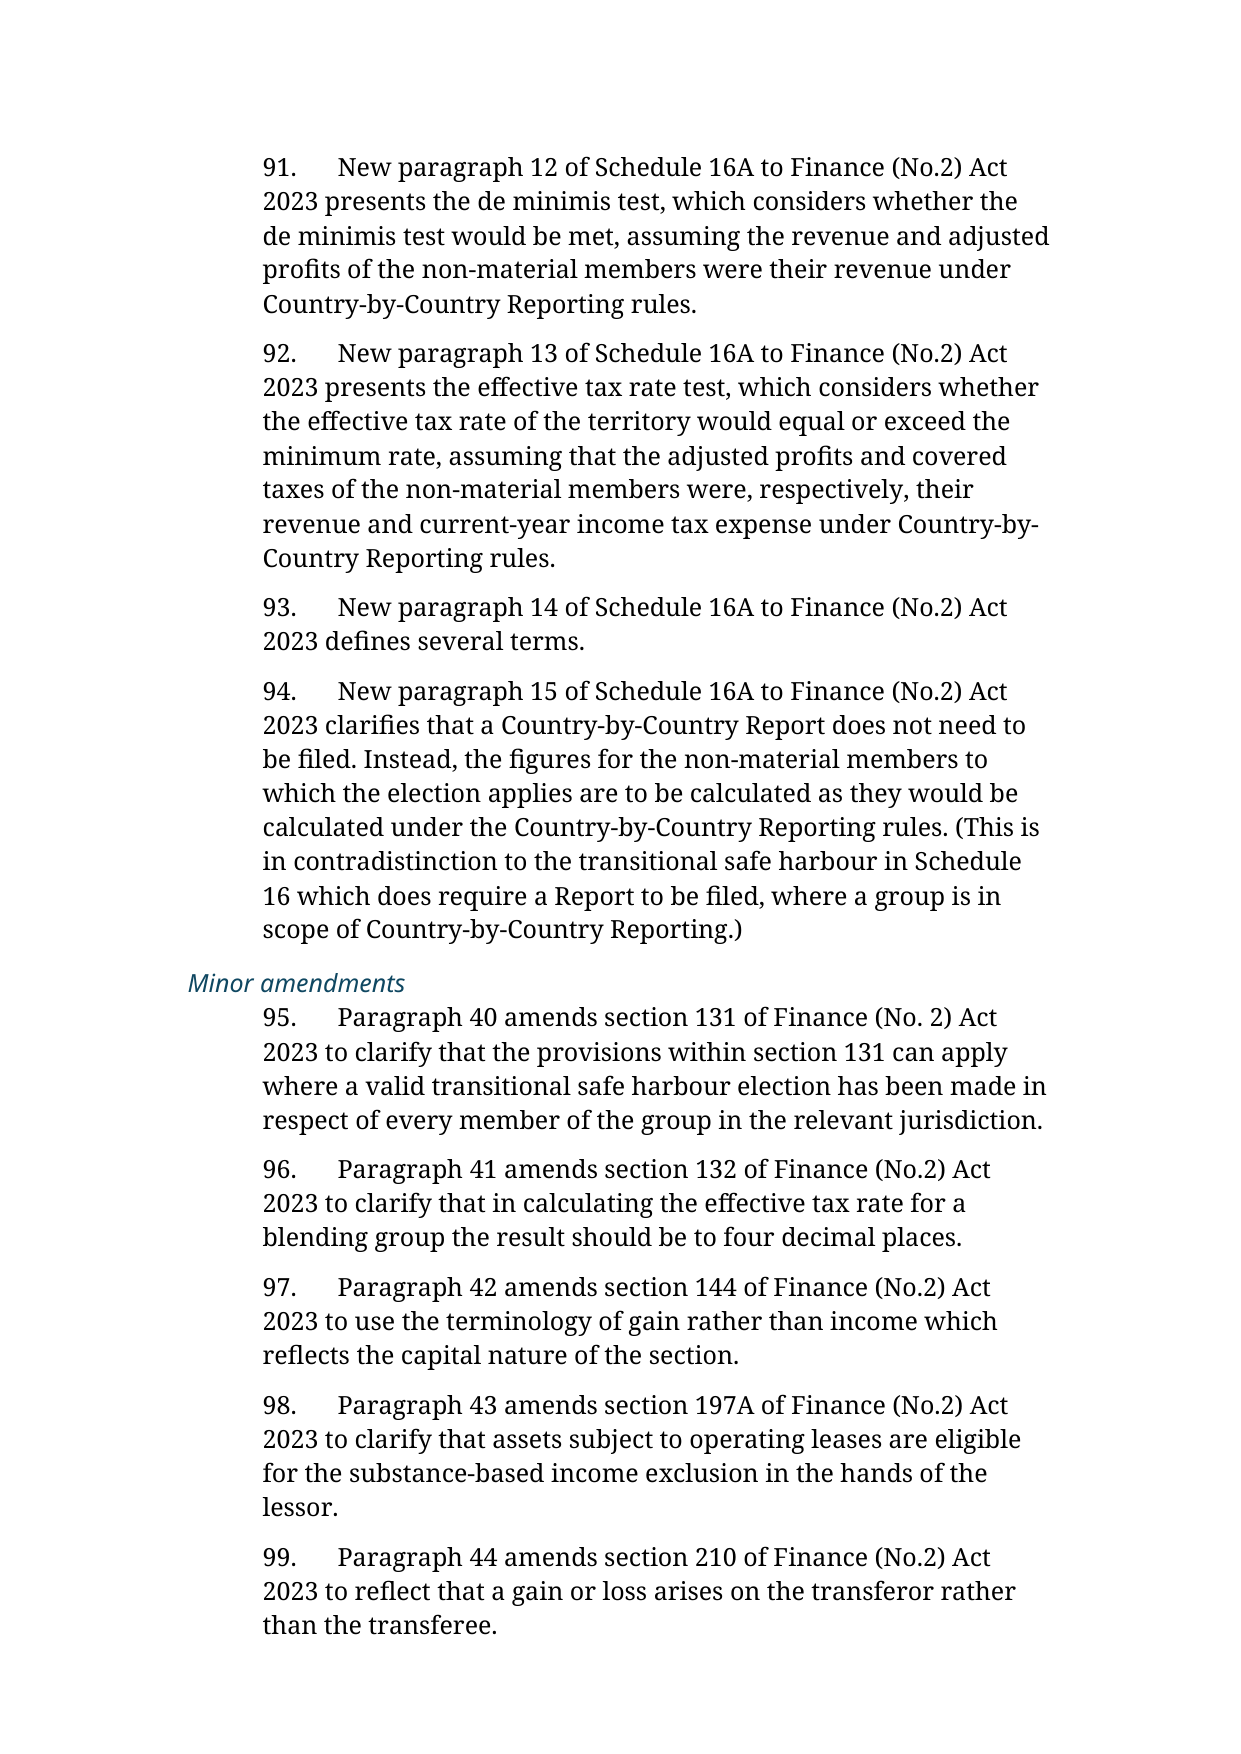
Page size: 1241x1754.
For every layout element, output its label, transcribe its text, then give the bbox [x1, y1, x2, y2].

list Paragraph 40 amends section 131 of Finance (No. 2) Act 2023 to clarify that the provisions within section 131 can apply where a valid transitional safe harbour election has been made in respect of every member of the group in the relevant jurisdiction. [262, 1000, 1053, 1136]
list Paragraph 41 amends section 132 of Finance (No.2) Act 2023 to clarify that in calculating the effective tax rate for a blending group the result should be to four decimal places. [262, 1152, 1053, 1254]
subtitle Minor amendments [187, 966, 1053, 1000]
list New paragraph 15 of Schedule 16A to Finance (No.2) Act 2023 clarifies that a Country-by-Country Report does not need to be filed. Instead, the figures for the non-material members to which the election applies are to be calculated as they would be calculated under the Country-by-Country Reporting rules. (This is in contradistinction to the transitional safe harbour in Schedule 16 which does require a Report to be filed, where a group is in scope of Country-by-Country Reporting.) [262, 674, 1053, 946]
list New paragraph 14 of Schedule 16A to Finance (No.2) Act 2023 defines several terms. [262, 590, 1053, 658]
list Paragraph 44 amends section 210 of Finance (No.2) Act 2023 to reflect that a gain or loss arises on the transferor rather than the transferee. [262, 1539, 1053, 1642]
list Paragraph 42 amends section 144 of Finance (No.2) Act 2023 to use the terminology of gain rather than income which reflects the capital nature of the section. [262, 1270, 1053, 1372]
list New paragraph 13 of Schedule 16A to Finance (No.2) Act 2023 presents the effective tax rate test, which considers whether the effective tax rate of the territory would equal or exceed the minimum rate, assuming that the adjusted profits and covered taxes of the non-material members were, respectively, their revenue and current-year income tax expense under Country-by-Country Reporting rules. [262, 336, 1053, 574]
list New paragraph 12 of Schedule 16A to Finance (No.2) Act 2023 presents the de minimis test, which considers whether the de minimis test would be met, assuming the revenue and adjusted profits of the non-material members were their revenue under Country-by-Country Reporting rules. [262, 150, 1053, 320]
list Paragraph 43 amends section 197A of Finance (No.2) Act 2023 to clarify that assets subject to operating leases are eligible for the substance-based income exclusion in the hands of the lessor. [262, 1388, 1053, 1524]
